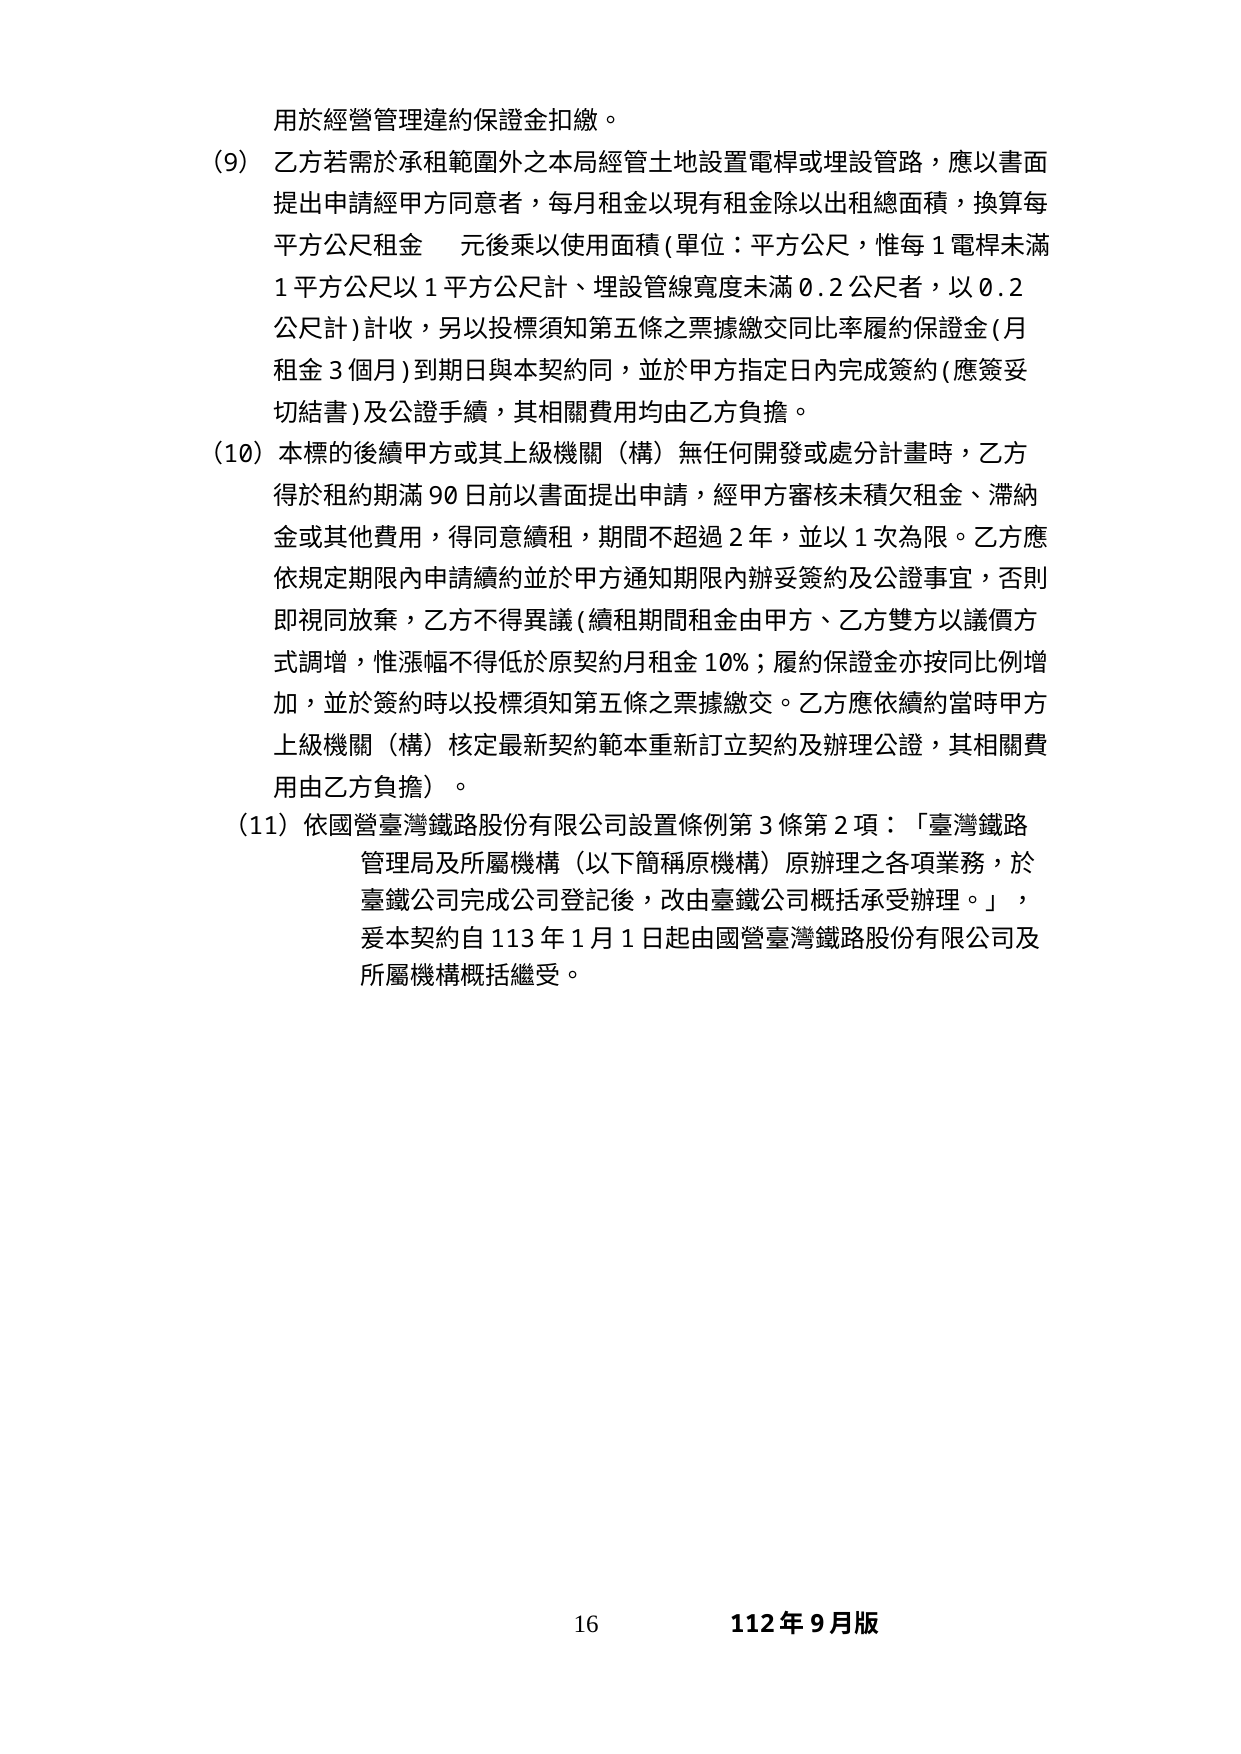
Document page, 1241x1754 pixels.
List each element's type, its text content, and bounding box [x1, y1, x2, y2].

list 本標的後續甲方或其上級機關（構）無任何開發或處分計畫時，乙方得於租約期滿90日前以書面提出申請，經甲方審核未積欠租金、滯納金或其他費用，得同意續租，期間不超過2年，並以1次為限。乙方應依規定期限內申請續約並於甲方通知期限內辦妥簽約及公證事宜，否則即視同放棄，乙方不得異議(續租期間租金由甲方、乙方雙方以議價方式調增，惟漲幅不得低於原契約月租金10%；履約保證金亦按同比例增加，並於簽約時以投標須知第五條之票據繳交。乙方應依續約當時甲方上級機關（構）核定最新契約範本重新訂立契約及辦理公證，其相關費用由乙方負擔）。 [198, 429, 1051, 804]
list 乙方若需於承租範圍外之本局經管土地設置電桿或埋設管路，應以書面提出申請經甲方同意者，每月租金以現有租金除以出租總面積，換算每平方公尺租金 元後乘以使用面積(單位：平方公尺，惟每1電桿未滿1平方公尺以1平方公尺計、埋設管線寬度未滿0.2公尺者，以0.2公尺計)計收，另以投標須知第五條之票據繳交同比率履約保證金(月租金3個月)到期日與本契約同，並於甲方指定日內完成簽約(應簽妥切結書)及公證手續，其相關費用均由乙方負擔。 [198, 138, 1051, 429]
list 用於經營管理違約保證金扣繳。 [198, 96, 1051, 138]
list 依國營臺灣鐵路股份有限公司設置條例第3條第2項：「臺灣鐵路管理局及所屬機構（以下簡稱原機構）原辦理之各項業務，於臺鐵公司完成公司登記後，改由臺鐵公司概括承受辦理。」，爰本契約自113年1月1日起由國營臺灣鐵路股份有限公司及所屬機構概括繼受。 [223, 804, 1051, 992]
